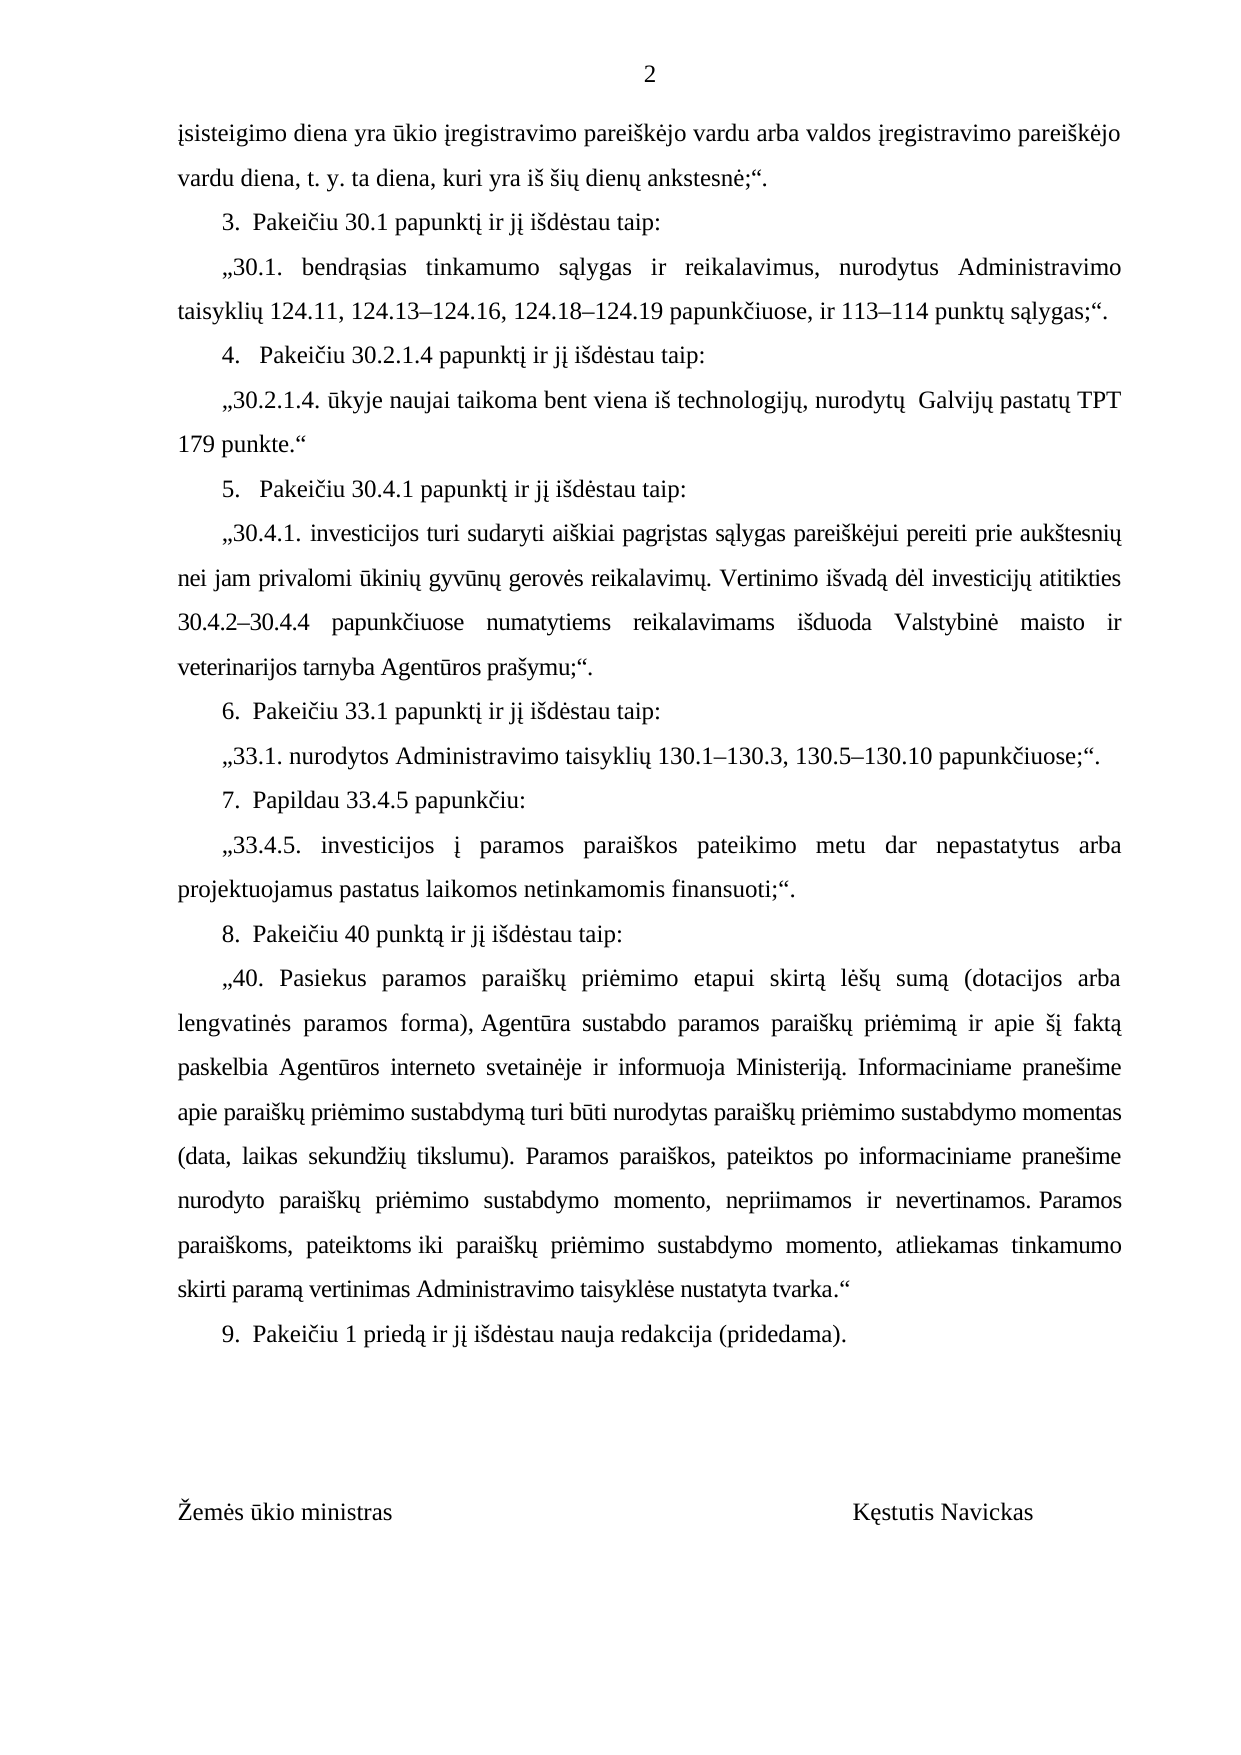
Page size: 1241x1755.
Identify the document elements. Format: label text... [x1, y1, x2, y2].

text 7. Papildau 33.4.5 papunkčiu: [222, 785, 1122, 814]
text „30.2.1.4. ūkyje naujai taikoma bent viena iš technologijų, nurodytų Galvijų pastatų TPT 179 punkte.“ [177, 385, 1122, 458]
text Žemės ūkio ministras Kęstutis Navickas [177, 1497, 1122, 1526]
text 3. Pakeičiu 30.1 papunktį ir jį išdėstau taip: [222, 207, 1122, 236]
text „33.4.5. investicijos į paramos paraiškos pateikimo metu dar nepastatytus arba projektuojamus pastatus laikomos netinkamomis finansuoti;“. [177, 830, 1122, 903]
text 5. Pakeičiu 30.4.1 papunktį ir jį išdėstau taip: [222, 474, 1122, 503]
text 6. Pakeičiu 33.1 papunktį ir jį išdėstau taip: [222, 696, 1122, 725]
text 9. Pakeičiu 1 priedą ir jį išdėstau nauja redakcija (pridedama). [222, 1319, 1122, 1348]
text „30.1. bendrąsias tinkamumo sąlygas ir reikalavimus, nurodytus Administravimo taisyklių 124.11, 124.13–124.16, 124.18–124.19 papunkčiuose, ir 113–114 punktų sąlygas;“. [177, 252, 1122, 325]
text „40. Pasiekus paramos paraiškų priėmimo etapui skirtą lėšų sumą (dotacijos arba lengvatinės paramos forma), Agentūra sustabdo paramos paraiškų priėmimą ir apie šį faktą paskelbia Agentūros interneto svetainėje ir informuoja Ministeriją. Informaciniame pranešime apie paraiškų priėmimo sustabdymą turi būti nurodytas paraiškų priėmimo sustabdymo momentas (data, laikas sekundžių tikslumu). Paramos paraiškos, pateiktos po informaciniame pranešime nurodyto paraiškų priėmimo sustabdymo momento, nepriimamos ir nevertinamos. Paramos paraiškoms, pateiktoms iki paraiškų priėmimo sustabdymo momento, atliekamas tinkamumo skirti paramą vertinimas Administravimo taisyklėse nustatyta tvarka.“ [177, 963, 1122, 1303]
text „30.4.1. investicijos turi sudaryti aiškiai pagrįstas sąlygas pareiškėjui pereiti prie aukštesnių nei jam privalomi ūkinių gyvūnų gerovės reikalavimų. Vertinimo išvadą dėl investicijų atitikties 30.4.2–30.4.4 papunkčiuose numatytiems reikalavimams išduoda Valstybinė maisto ir veterinarijos tarnyba Agentūros prašymu;“. [177, 518, 1122, 681]
text įsisteigimo diena yra ūkio įregistravimo pareiškėjo vardu arba valdos įregistravimo pareiškėjo vardu diena, t. y. ta diena, kuri yra iš šių dienų ankstesnė;“. [177, 118, 1122, 191]
text 8. Pakeičiu 40 punktą ir jį išdėstau taip: [222, 919, 1122, 947]
text „33.1. nurodytos Administravimo taisyklių 130.1–130.3, 130.5–130.10 papunkčiuose;“. [177, 741, 1122, 769]
text 4. Pakeičiu 30.2.1.4 papunktį ir jį išdėstau taip: [222, 341, 1122, 369]
